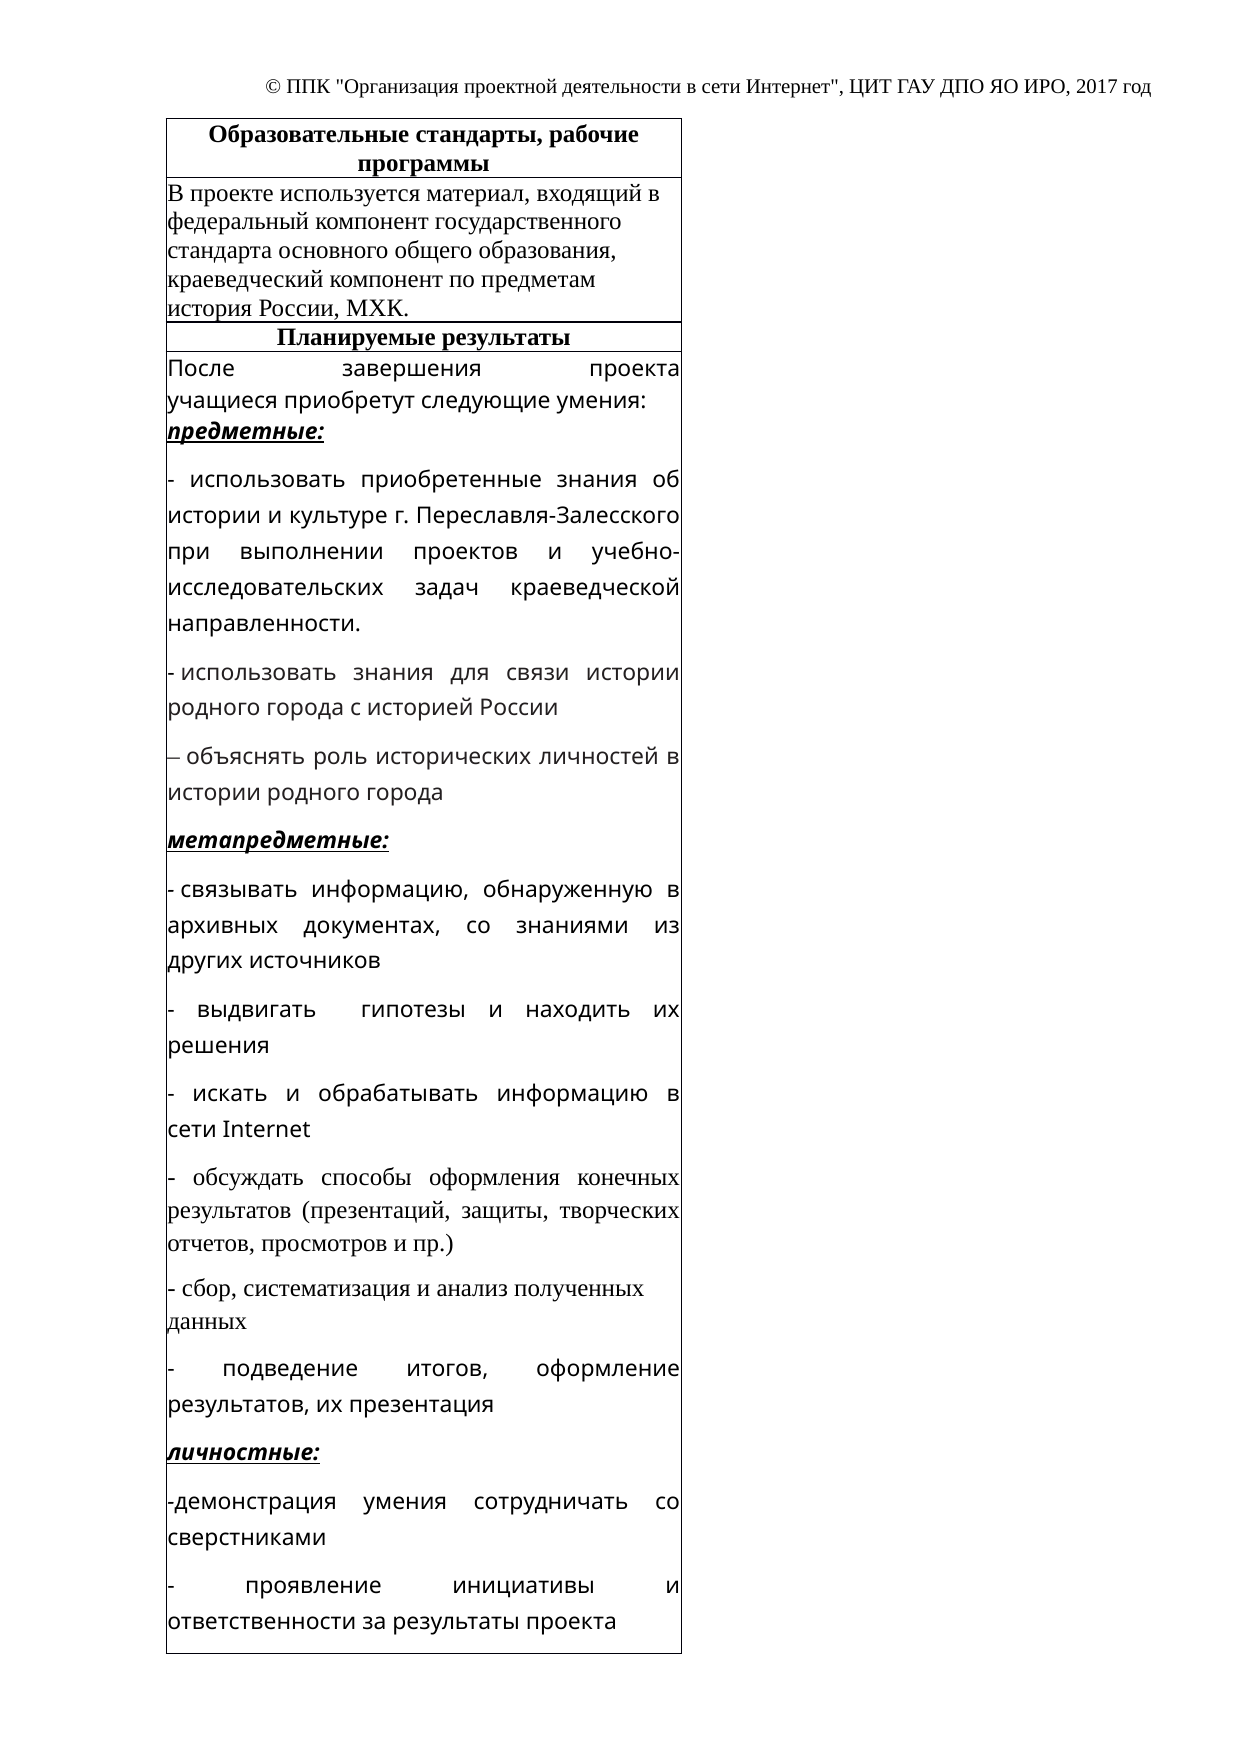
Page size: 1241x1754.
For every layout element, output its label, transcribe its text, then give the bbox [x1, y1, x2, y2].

table_cell [700, 177, 928, 321]
table_cell [700, 118, 928, 177]
table_cell В проекте используется материал, входящий в федеральный компонент государственного стандарта основного общего образования, краеведческий компонент по предметам история России, МХК. [167, 178, 681, 321]
table_cell [691, 321, 700, 351]
table_cell [928, 177, 1158, 321]
table_cell [1158, 177, 1163, 321]
table_cell [682, 177, 691, 321]
table_cell [928, 118, 1158, 177]
table_cell [1158, 118, 1163, 177]
table_cell После завершения проекта учащиеся приобретут следующие умения: предметные: - использовать приобретенные знания об истории и культуре г. Переславля-Залесского при выполнении проектов и учебно-исследовательских задач краеведческой направленности. - использовать знания для связи истории родного города с историей России – объяснять роль исторических личностей в истории родного города метапредметные: - связывать информацию, обнаруженную в архивных документах, со знаниями из других источников - выдвигать гипотезы и находить их решения - искать и обрабатывать информацию в сети Internet - обсуждать способы оформления конечных результатов (презентаций, защиты, творческих отчетов, просмотров и пр.) - сбор, систематизация и анализ полученных данных - подведение итогов, оформление результатов, их презентация личностные: -демонстрация умения сотрудничать со сверстниками - проявление инициативы и ответственности за результаты проекта [167, 352, 681, 1652]
table_cell [691, 118, 700, 177]
table_cell [1158, 351, 1163, 1652]
table_cell [682, 321, 691, 351]
table_cell [700, 351, 928, 1652]
table_cell [691, 351, 700, 1652]
table_cell [928, 321, 1158, 351]
table_cell [1158, 321, 1163, 351]
table_cell Образовательные стандарты, рабочие программы [167, 119, 681, 177]
table_cell [691, 177, 700, 321]
table_cell Планируемые результаты [167, 323, 681, 351]
table_cell [928, 351, 1158, 1652]
table_cell [682, 118, 691, 177]
table_cell [682, 351, 691, 1652]
table_cell [700, 321, 928, 351]
